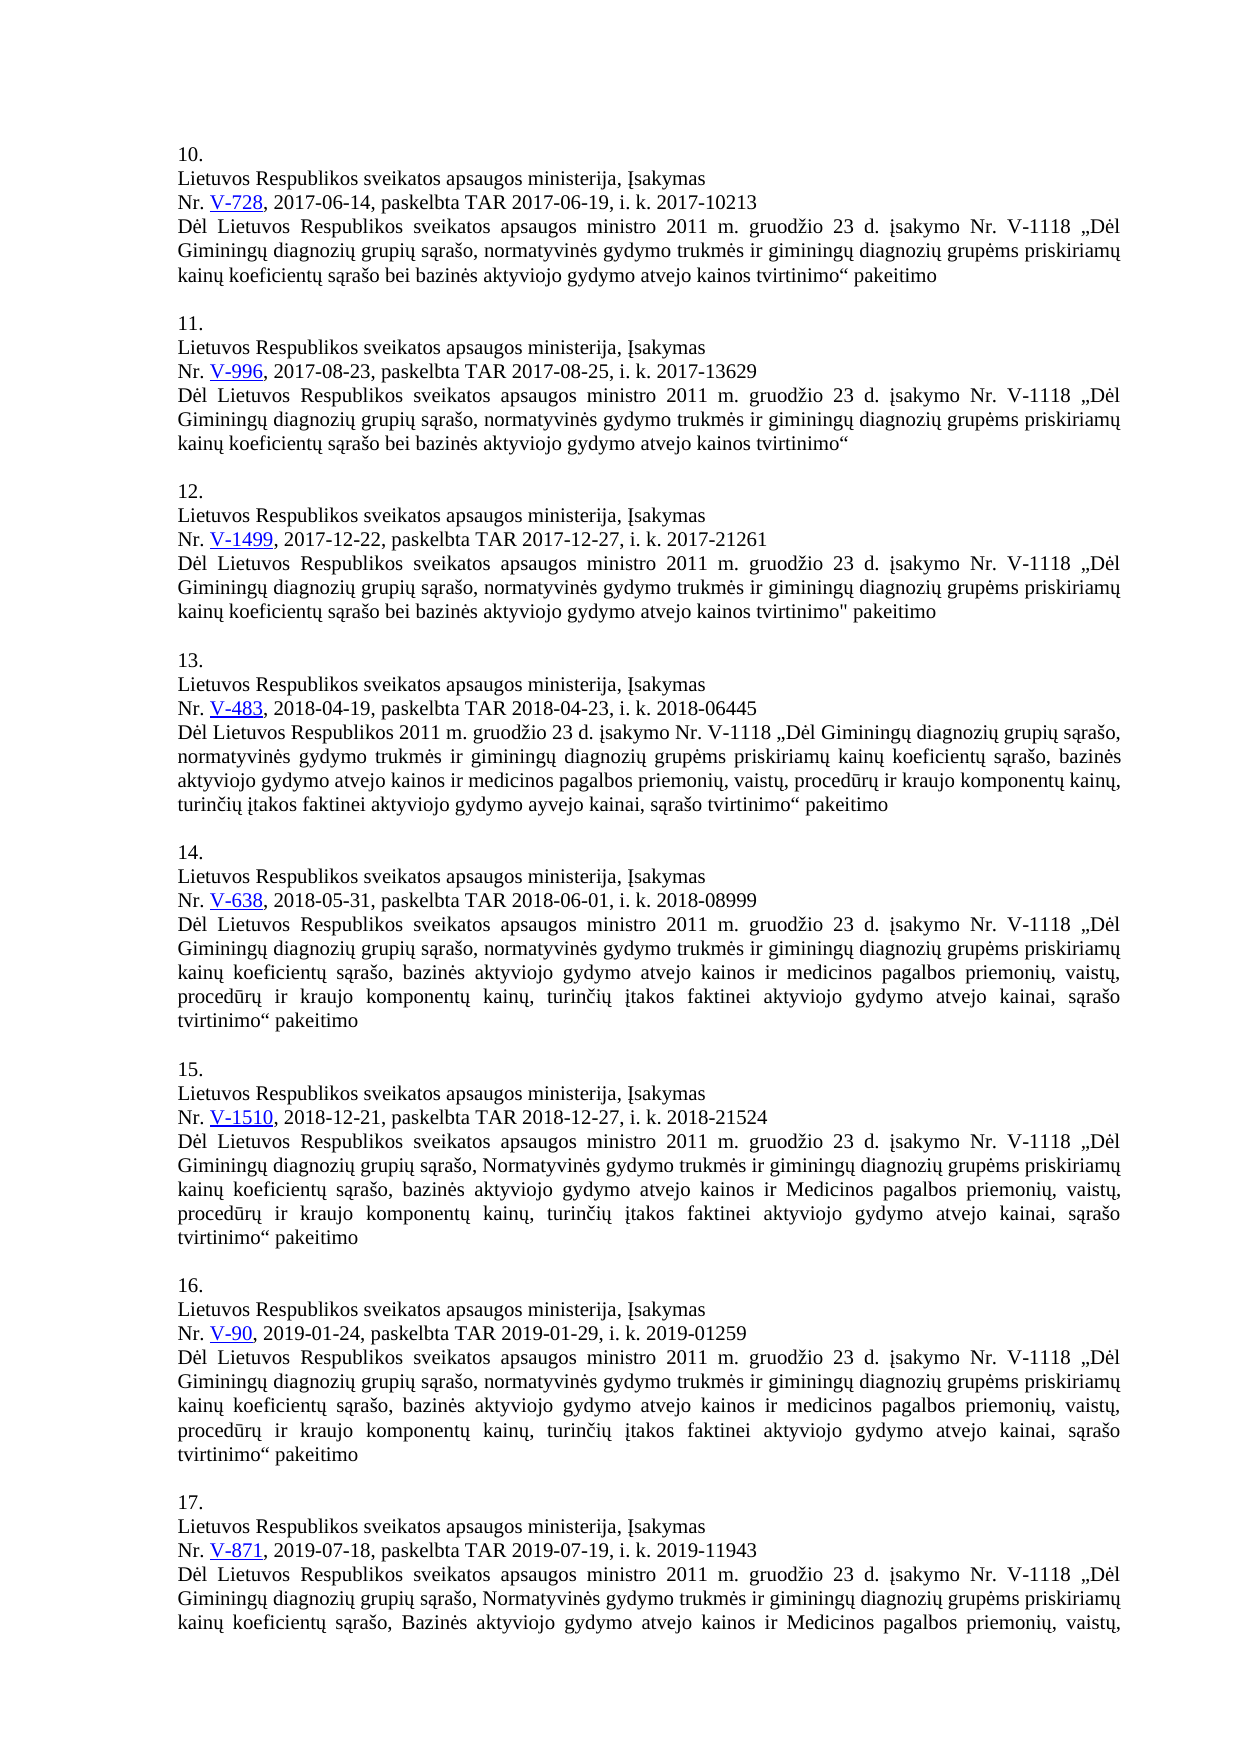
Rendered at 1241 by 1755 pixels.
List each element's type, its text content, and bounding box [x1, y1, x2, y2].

text Nr. V-871, 2019-07-18, paskelbta TAR 2019-07-19, i. k. 2019-11943 [177, 1538, 1122, 1562]
text Dėl Lietuvos Respublikos sveikatos apsaugos ministro 2011 m. gruodžio 23 d. įsakymo Nr. V-1118 „Dėl Giminingų diagnozių grupių sąrašo, Normatyvinės gydymo trukmės ir giminingų diagnozių grupėms priskiriamų kainų koeficientų sąrašo, bazinės aktyviojo gydymo atvejo kainos ir Medicinos pagalbos priemonių, vaistų, procedūrų ir kraujo komponentų kainų, turinčių įtakos faktinei aktyviojo gydymo atvejo kainai, sąrašo tvirtinimo“ pakeitimo [177, 1129, 1122, 1249]
text Dėl Lietuvos Respublikos sveikatos apsaugos ministro 2011 m. gruodžio 23 d. įsakymo Nr. V-1118 „Dėl Giminingų diagnozių grupių sąrašo, normatyvinės gydymo trukmės ir giminingų diagnozių grupėms priskiriamų kainų koeficientų sąrašo, bazinės aktyviojo gydymo atvejo kainos ir medicinos pagalbos priemonių, vaistų, procedūrų ir kraujo komponentų kainų, turinčių įtakos faktinei aktyviojo gydymo atvejo kainai, sąrašo tvirtinimo“ pakeitimo [177, 1345, 1122, 1466]
text Lietuvos Respublikos sveikatos apsaugos ministerija, Įsakymas [177, 1514, 1122, 1538]
text 14. [177, 840, 1122, 864]
text 11. [177, 311, 1122, 335]
text 13. [177, 647, 1122, 672]
text Lietuvos Respublikos sveikatos apsaugos ministerija, Įsakymas [177, 503, 1122, 527]
text Nr. V-996, 2017-08-23, paskelbta TAR 2017-08-25, i. k. 2017-13629 [177, 359, 1122, 383]
text Dėl Lietuvos Respublikos sveikatos apsaugos ministro 2011 m. gruodžio 23 d. įsakymo Nr. V-1118 „Dėl Giminingų diagnozių grupių sąrašo, normatyvinės gydymo trukmės ir giminingų diagnozių grupėms priskiriamų kainų koeficientų sąrašo bei bazinės aktyviojo gydymo atvejo kainos tvirtinimo“ [177, 383, 1122, 455]
text Nr. V-728, 2017-06-14, paskelbta TAR 2017-06-19, i. k. 2017-10213 [177, 190, 1122, 214]
text Nr. V-90, 2019-01-24, paskelbta TAR 2019-01-29, i. k. 2019-01259 [177, 1321, 1122, 1345]
text Dėl Lietuvos Respublikos sveikatos apsaugos ministro 2011 m. gruodžio 23 d. įsakymo Nr. V-1118 „Dėl Giminingų diagnozių grupių sąrašo, normatyvinės gydymo trukmės ir giminingų diagnozių grupėms priskiriamų kainų koeficientų sąrašo bei bazinės aktyviojo gydymo atvejo kainos tvirtinimo" pakeitimo [177, 551, 1122, 623]
text Lietuvos Respublikos sveikatos apsaugos ministerija, Įsakymas [177, 672, 1122, 696]
text 12. [177, 479, 1122, 503]
text Dėl Lietuvos Respublikos sveikatos apsaugos ministro 2011 m. gruodžio 23 d. įsakymo Nr. V-1118 „Dėl Giminingų diagnozių grupių sąrašo, normatyvinės gydymo trukmės ir giminingų diagnozių grupėms priskiriamų kainų koeficientų sąrašo bei bazinės aktyviojo gydymo atvejo kainos tvirtinimo“ pakeitimo [177, 214, 1122, 287]
text Lietuvos Respublikos sveikatos apsaugos ministerija, Įsakymas [177, 1297, 1122, 1321]
text Nr. V-483, 2018-04-19, paskelbta TAR 2018-04-23, i. k. 2018-06445 [177, 696, 1122, 720]
text 15. [177, 1057, 1122, 1081]
text Nr. V-1499, 2017-12-22, paskelbta TAR 2017-12-27, i. k. 2017-21261 [177, 527, 1122, 551]
text Lietuvos Respublikos sveikatos apsaugos ministerija, Įsakymas [177, 864, 1122, 888]
text 17. [177, 1490, 1122, 1514]
text 16. [177, 1273, 1122, 1297]
text 10. [177, 142, 1122, 166]
text Dėl Lietuvos Respublikos sveikatos apsaugos ministro 2011 m. gruodžio 23 d. įsakymo Nr. V-1118 „Dėl Giminingų diagnozių grupių sąrašo, normatyvinės gydymo trukmės ir giminingų diagnozių grupėms priskiriamų kainų koeficientų sąrašo, bazinės aktyviojo gydymo atvejo kainos ir medicinos pagalbos priemonių, vaistų, procedūrų ir kraujo komponentų kainų, turinčių įtakos faktinei aktyviojo gydymo atvejo kainai, sąrašo tvirtinimo“ pakeitimo [177, 912, 1122, 1032]
text Lietuvos Respublikos sveikatos apsaugos ministerija, Įsakymas [177, 166, 1122, 190]
text Lietuvos Respublikos sveikatos apsaugos ministerija, Įsakymas [177, 1081, 1122, 1105]
text Nr. V-638, 2018-05-31, paskelbta TAR 2018-06-01, i. k. 2018-08999 [177, 888, 1122, 912]
text Dėl Lietuvos Respublikos 2011 m. gruodžio 23 d. įsakymo Nr. V-1118 „Dėl Giminingų diagnozių grupių sąrašo, normatyvinės gydymo trukmės ir giminingų diagnozių grupėms priskiriamų kainų koeficientų sąrašo, bazinės aktyviojo gydymo atvejo kainos ir medicinos pagalbos priemonių, vaistų, procedūrų ir kraujo komponentų kainų, turinčių įtakos faktinei aktyviojo gydymo ayvejo kainai, sąrašo tvirtinimo“ pakeitimo [177, 720, 1122, 816]
text Lietuvos Respublikos sveikatos apsaugos ministerija, Įsakymas [177, 335, 1122, 359]
text Dėl Lietuvos Respublikos sveikatos apsaugos ministro 2011 m. gruodžio 23 d. įsakymo Nr. V-1118 „Dėl Giminingų diagnozių grupių sąrašo, Normatyvinės gydymo trukmės ir giminingų diagnozių grupėms priskiriamų kainų koeficientų sąrašo, Bazinės aktyviojo gydymo atvejo kainos ir Medicinos pagalbos priemonių, vaistų, [177, 1562, 1122, 1634]
text Nr. V-1510, 2018-12-21, paskelbta TAR 2018-12-27, i. k. 2018-21524 [177, 1105, 1122, 1129]
